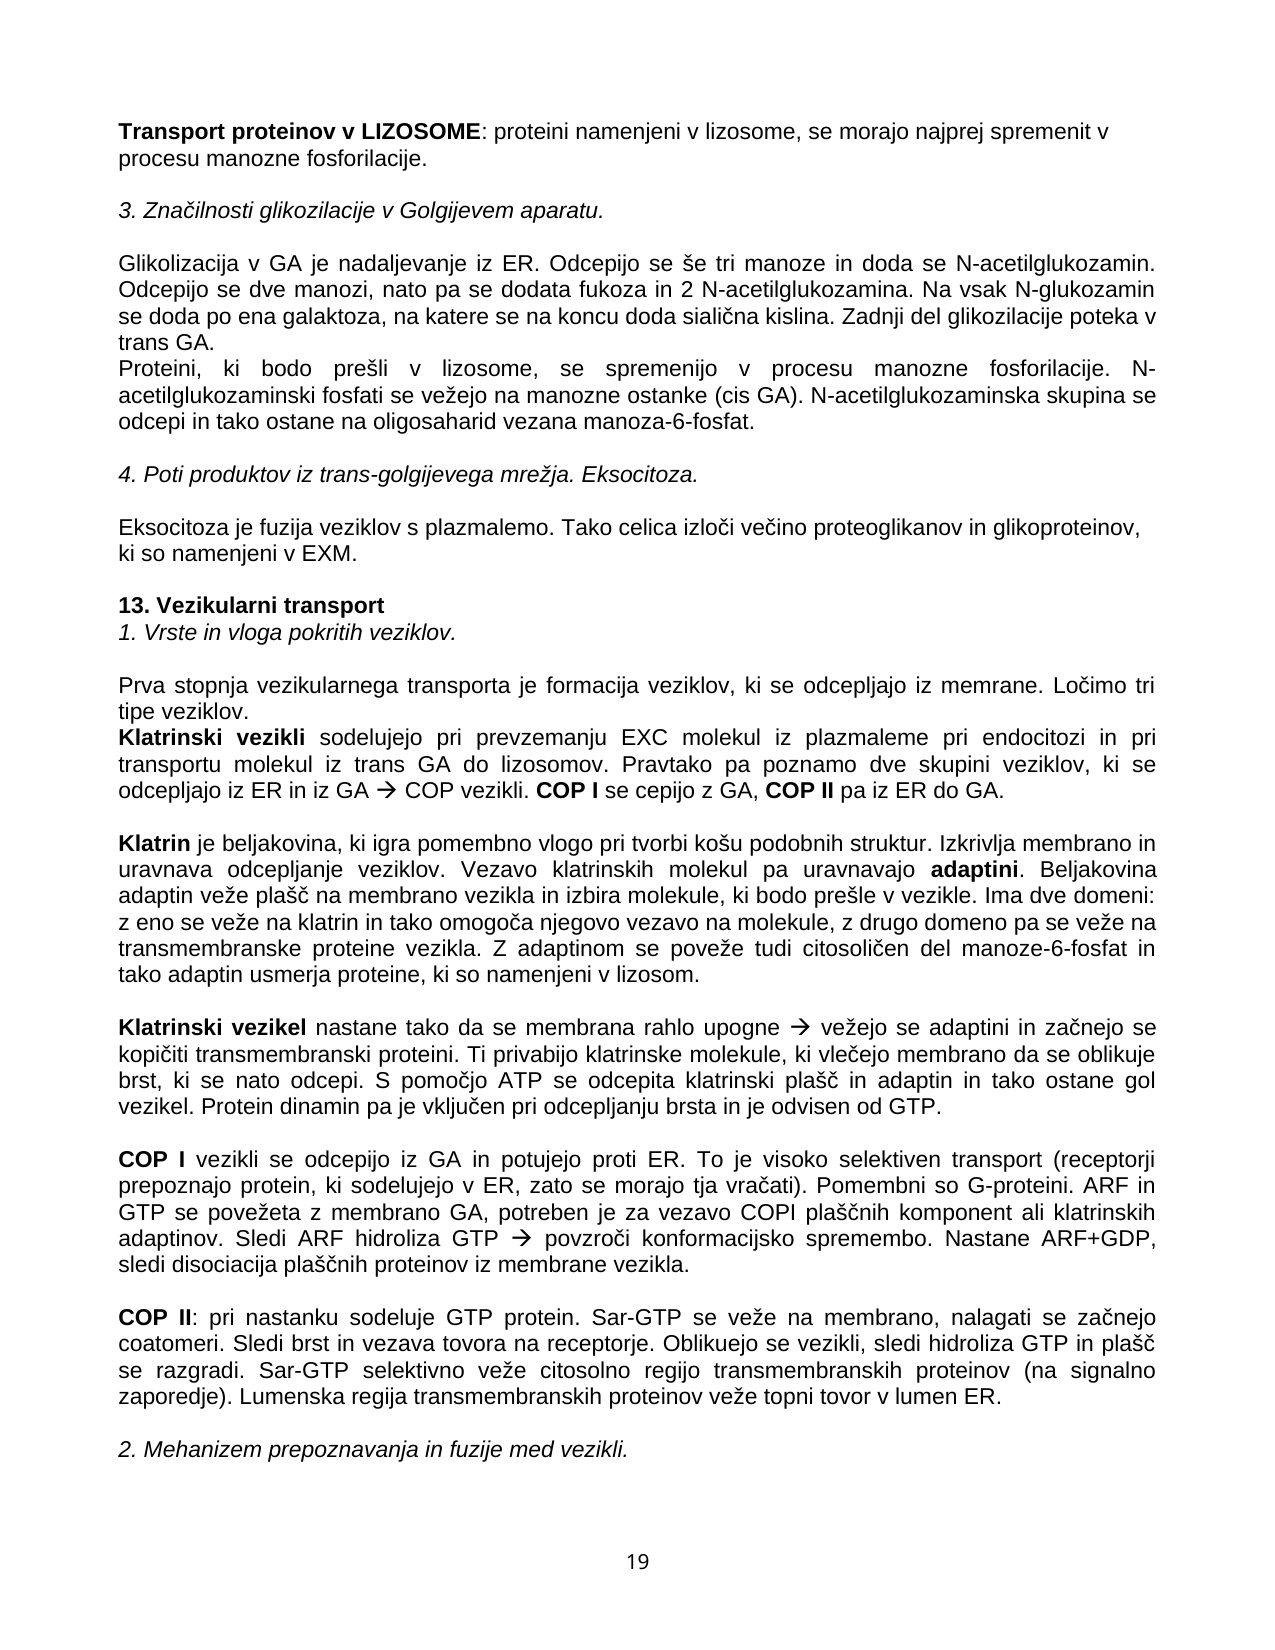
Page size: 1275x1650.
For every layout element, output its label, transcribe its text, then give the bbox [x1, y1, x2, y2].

text Klatrinski vezikel nastane tako da se membrana rahlo upogne  vežejo se adaptini in začnejo se kopičiti transmembranski proteini. Ti privabijo klatrinske molekule, ki vlečejo membrano da se oblikuje brst, ki se nato odcepi. S pomočjo ATP se odcepita klatrinski plašč in adaptin in tako ostane gol vezikel. Protein dinamin pa je vključen pri odcepljanju brsta in je odvisen od GTP. [118, 1014, 1157, 1119]
text 4. Poti produktov iz trans-golgijevega mrežja. Eksocitoza. [118, 461, 1157, 487]
text 13. Vezikularni transport [118, 592, 1157, 619]
text Eksocitoza je fuzija veziklov s plazmalemo. Tako celica izloči večino proteoglikanov in glikoproteinov, ki so namenjeni v EXM. [118, 513, 1157, 566]
text Glikolizacija v GA je nadaljevanje iz ER. Odcepijo se še tri manoze in doda se N-acetilglukozamin. Odcepijo se dve manozi, nato pa se dodata fukoza in 2 N-acetilglukozamina. Na vsak N-glukozamin se doda po ena galaktoza, na katere se na koncu doda sialična kislina. Zadnji del glikozilacije poteka v trans GA. [118, 250, 1157, 355]
text Prva stopnja vezikularnega transporta je formacija veziklov, ki se odcepljajo iz memrane. Ločimo tri tipe veziklov. [118, 672, 1157, 724]
text Klatrin je beljakovina, ki igra pomembno vlogo pri tvorbi košu podobnih struktur. Izkrivlja membrano in uravnava odcepljanje veziklov. Vezavo klatrinskih molekul pa uravnavajo adaptini. Beljakovina adaptin veže plašč na membrano vezikla in izbira molekule, ki bodo prešle v vezikle. Ima dve domeni: z eno se veže na klatrin in tako omogoča njegovo vezavo na molekule, z drugo domeno pa se veže na transmembranske proteine vezikla. Z adaptinom se poveže tudi citosoličen del manoze-6-fosfat in tako adaptin usmerja proteine, ki so namenjeni v lizosom. [118, 830, 1157, 988]
text 3. Značilnosti glikozilacije v Golgijevem aparatu. [118, 197, 1157, 223]
text Klatrinski vezikli sodelujejo pri prevzemanju EXC molekul iz plazmaleme pri endocitozi in pri transportu molekul iz trans GA do lizosomov. Pravtako pa poznamo dve skupini veziklov, ki se odcepljajo iz ER in iz GA  COP vezikli. COP I se cepijo z GA, COP II pa iz ER do GA. [118, 724, 1157, 803]
text Transport proteinov v LIZOSOME: proteini namenjeni v lizosome, se morajo najprej spremenit v procesu manozne fosforilacije. [118, 118, 1157, 171]
text 1. Vrste in vloga pokritih veziklov. [118, 619, 1157, 645]
text Proteini, ki bodo prešli v lizosome, se spremenijo v procesu manozne fosforilacije. N-acetilglukozaminski fosfati se vežejo na manozne ostanke (cis GA). N-acetilglukozaminska skupina se odcepi in tako ostane na oligosaharid vezana manoza-6-fosfat. [118, 355, 1157, 434]
text COP II: pri nastanku sodeluje GTP protein. Sar-GTP se veže na membrano, nalagati se začnejo coatomeri. Sledi brst in vezava tovora na receptorje. Oblikuejo se vezikli, sledi hidroliza GTP in plašč se razgradi. Sar-GTP selektivno veže citosolno regijo transmembranskih proteinov (na signalno zaporedje). Lumenska regija transmembranskih proteinov veže topni tovor v lumen ER. [118, 1304, 1157, 1409]
text COP I vezikli se odcepijo iz GA in potujejo proti ER. To je visoko selektiven transport (receptorji prepoznajo protein, ki sodelujejo v ER, zato se morajo tja vračati). Pomembni so G-proteini. ARF in GTP se povežeta z membrano GA, potreben je za vezavo COPI plaščnih komponent ali klatrinskih adaptinov. Sledi ARF hidroliza GTP  povzroči konformacijsko spremembo. Nastane ARF+GDP, sledi disociacija plaščnih proteinov iz membrane vezikla. [118, 1146, 1157, 1278]
text 2. Mehanizem prepoznavanja in fuzije med vezikli. [118, 1436, 1157, 1462]
